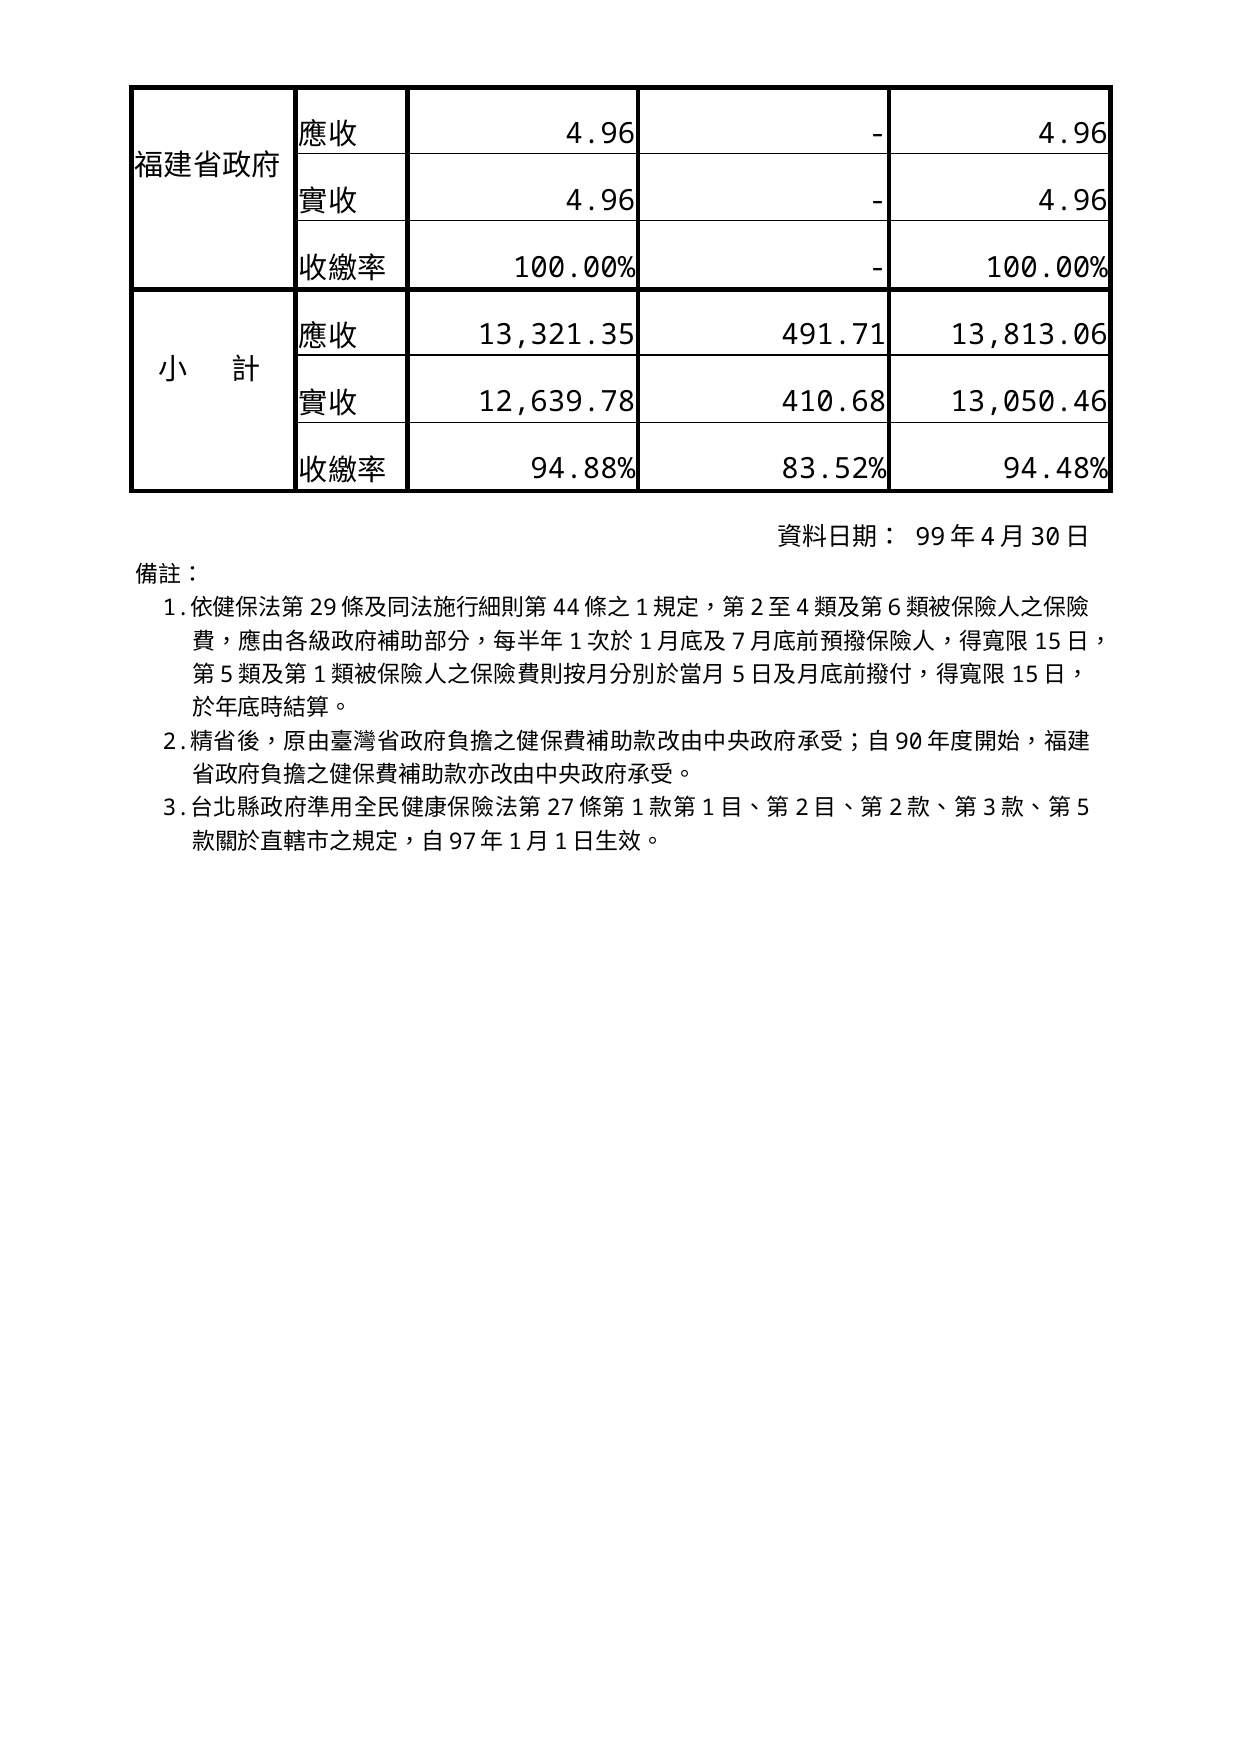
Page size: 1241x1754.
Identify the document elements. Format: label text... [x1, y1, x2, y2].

table_cell 應收 [298, 292, 405, 354]
text 2.精省後，原由臺灣省政府負擔之健保費補助款改由中央政府承受；自90年度開始，福建省政府負擔之健保費補助款亦改由中央政府承受。 [162, 722, 1090, 789]
table_cell 4.96 [410, 90, 636, 153]
table_cell 小 計 [134, 292, 293, 488]
table_cell 收繳率 [298, 221, 405, 287]
table_cell 94.48% [891, 423, 1108, 488]
table_cell 4.96 [891, 154, 1108, 220]
table_cell - [640, 221, 887, 287]
table_cell 4.96 [891, 90, 1108, 153]
table_cell - [640, 154, 887, 220]
table_cell 94.88% [410, 423, 636, 488]
table_cell 實收 [298, 154, 405, 220]
table_cell - [640, 90, 887, 153]
table_cell 410.68 [640, 356, 887, 421]
text 1.依健保法第29條及同法施行細則第44條之1規定，第2至4類及第6類被保險人之保險費，應由各級政府補助部分，每半年1次於1月底及7月底前預撥保險人，得寬限15日，第5類及第1類被保險人之保險費則按月分別於當月5日及月底前撥付，得寬限15日，於年底時結算。 [162, 589, 1090, 722]
table_cell 100.00% [891, 221, 1108, 287]
text 備註： [135, 556, 1140, 589]
table_cell 100.00% [410, 221, 636, 287]
text 3.台北縣政府準用全民健康保險法第27條第1款第1目、第2目、第2款、第3款、第5款關於直轄市之規定，自97年1月1日生效。 [162, 789, 1090, 856]
table_cell 13,813.06 [891, 292, 1108, 354]
table_cell 應收 [298, 90, 405, 153]
table_cell 13,050.46 [891, 356, 1108, 421]
table_cell 4.96 [410, 154, 636, 220]
table_cell 福建省政府 [134, 90, 293, 287]
table_cell 收繳率 [298, 423, 405, 488]
table_cell 13,321.35 [410, 292, 636, 354]
text 資料日期： 99年4月30日 [89, 493, 1090, 556]
table_cell 491.71 [640, 292, 887, 354]
table_cell 實收 [298, 356, 405, 421]
table_cell 83.52% [640, 423, 887, 488]
table_cell 12,639.78 [410, 356, 636, 421]
